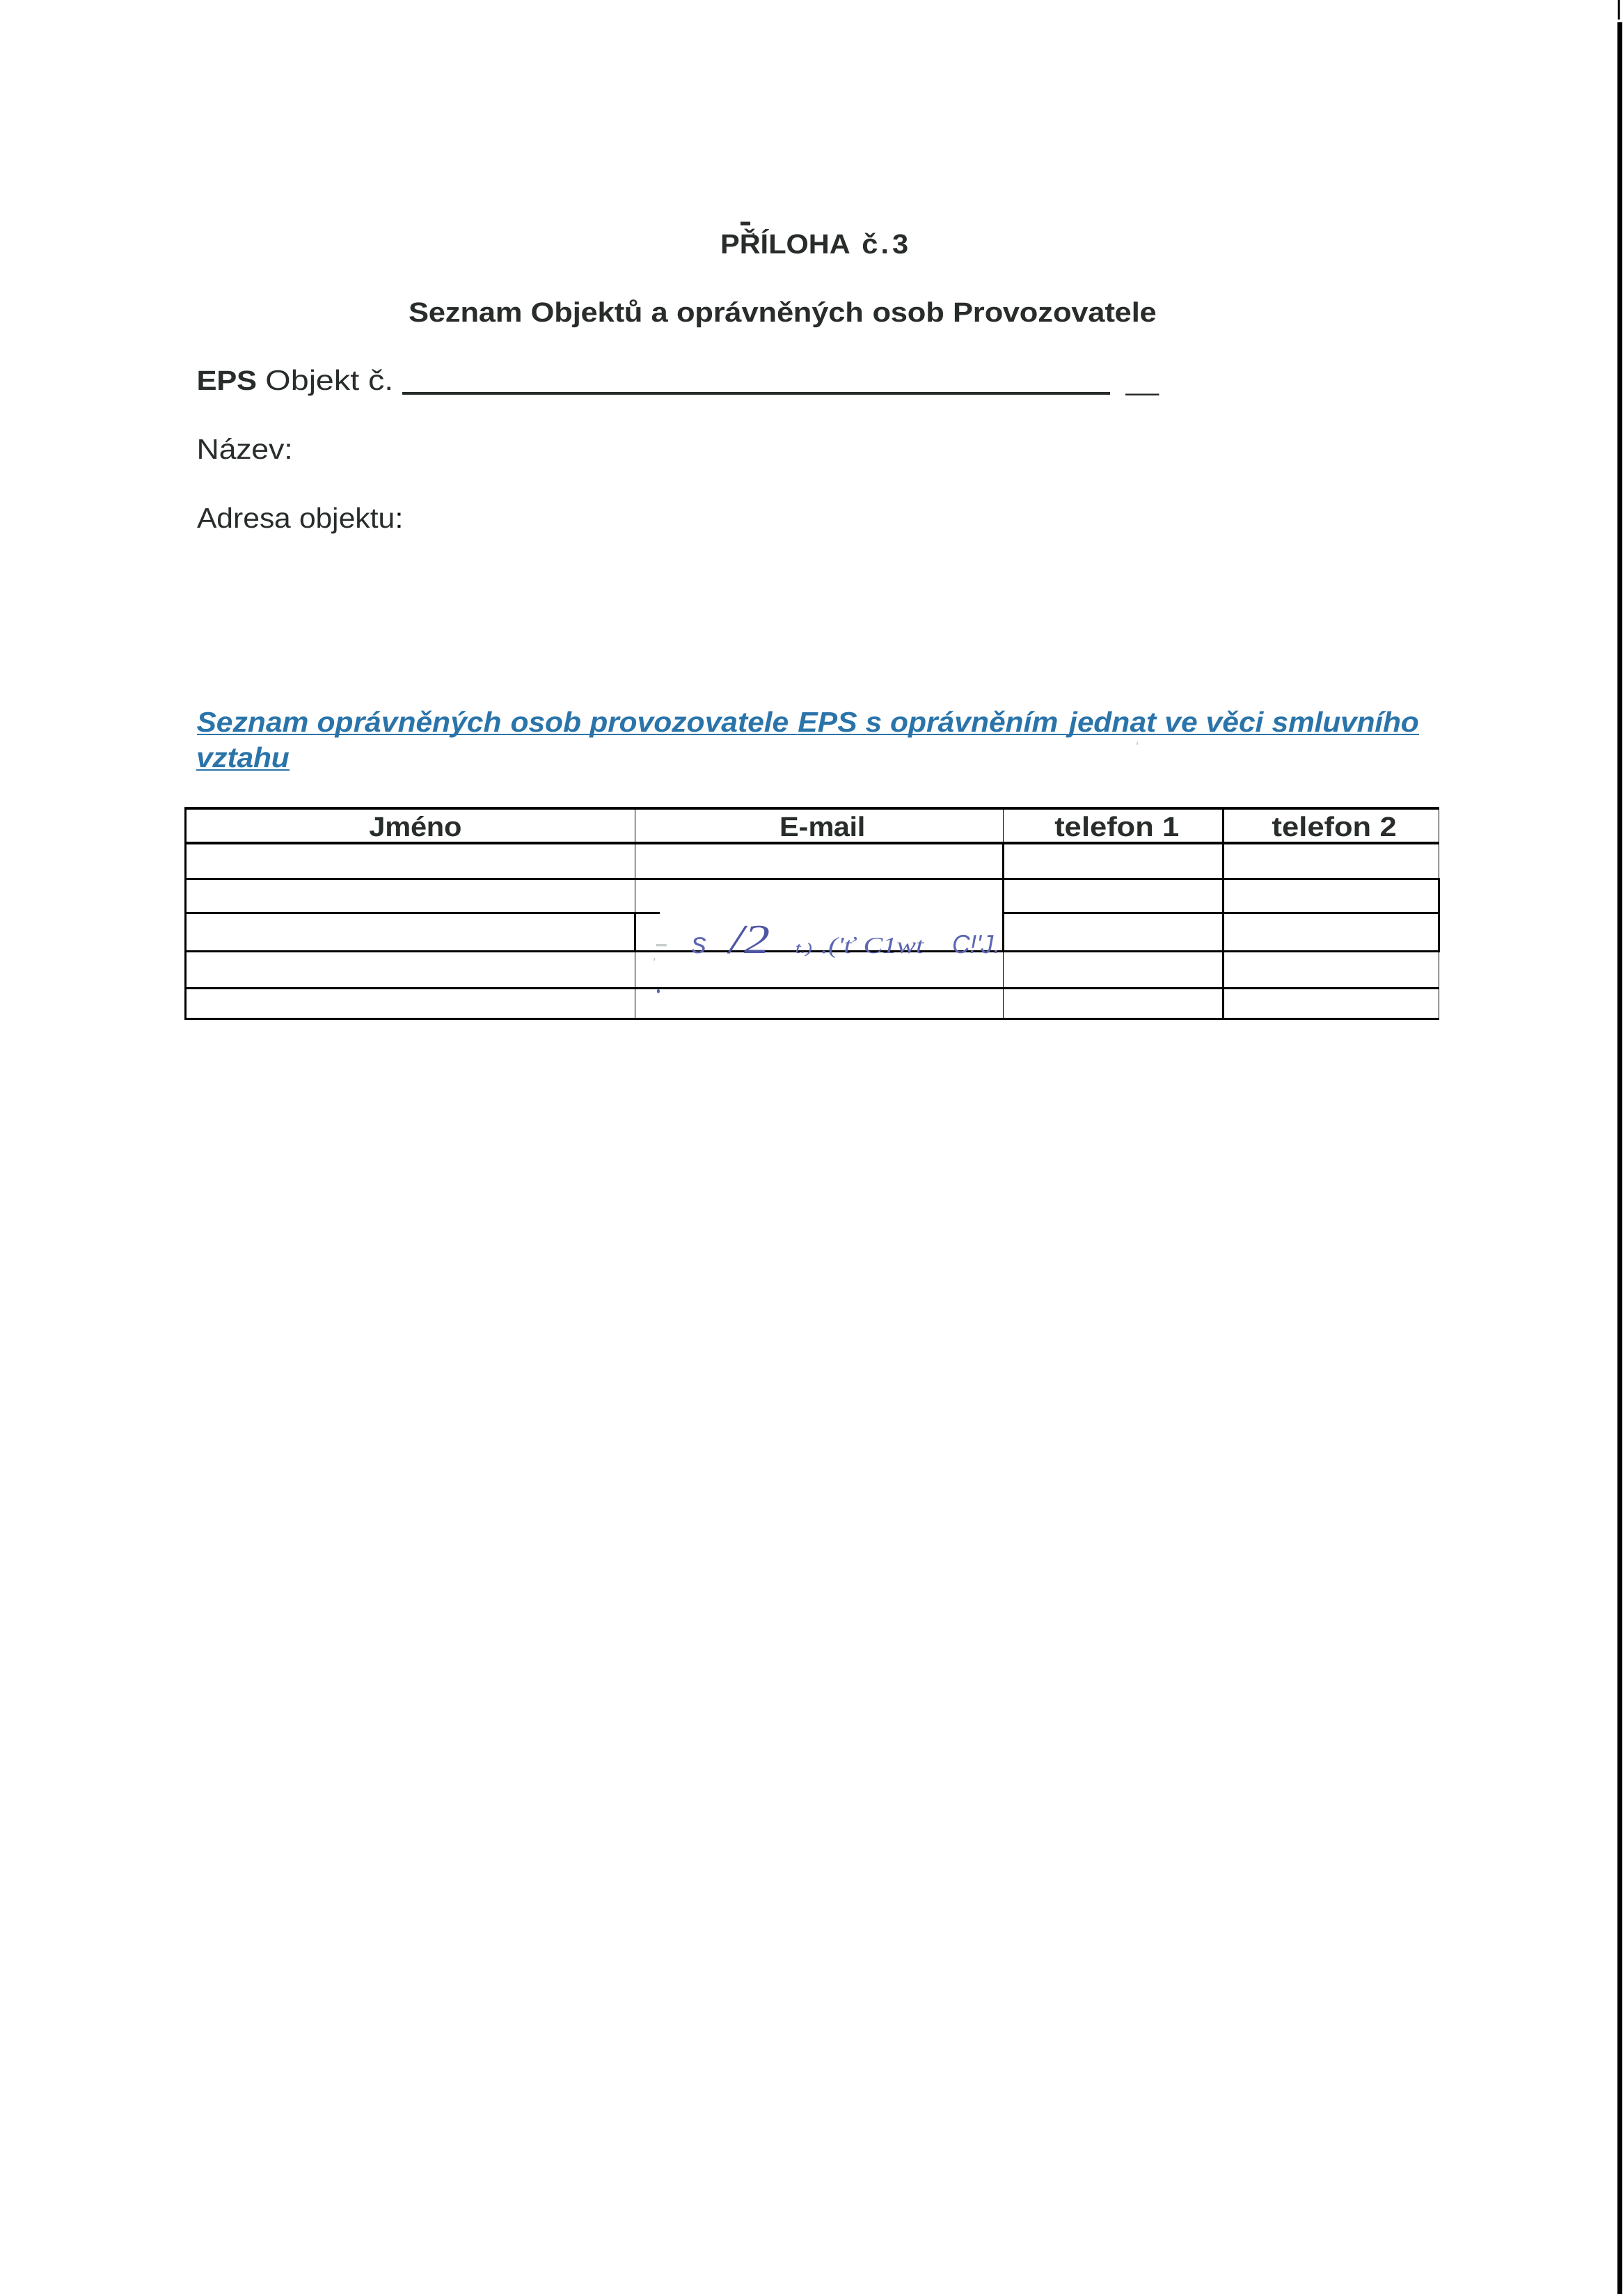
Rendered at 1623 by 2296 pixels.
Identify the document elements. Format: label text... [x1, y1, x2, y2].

table_cell [187, 844, 635, 878]
table_cell [1004, 880, 1222, 912]
text -, - [739, 192, 874, 245]
table_cell [660, 880, 1002, 912]
table_cell [1004, 914, 1222, 950]
table_cell - s /2 t.) .('ť C1wt C!'J. , [635, 952, 1003, 987]
table_cell • [635, 989, 1003, 1018]
table_cell [1004, 989, 1222, 1018]
table_cell [187, 952, 635, 987]
table_cell [187, 914, 634, 950]
text Seznam Objektů a oprávněných osob Provozovatele EPS Objekt č. _ Název: [196, 296, 1220, 465]
table_cell [635, 880, 660, 912]
table_header telefon 1 [1004, 810, 1222, 842]
text vztahu ' [196, 739, 1617, 773]
table_cell [187, 989, 635, 1018]
table_cell [1224, 914, 1438, 950]
table_cell [1004, 844, 1222, 878]
table_cell [187, 880, 635, 912]
table_cell [636, 912, 1002, 950]
table_header telefon 2 [1224, 810, 1439, 842]
table_header Jméno [187, 810, 635, 842]
table_cell [1224, 880, 1438, 912]
table_header E-mail [635, 810, 1003, 842]
table_cell [635, 844, 1002, 878]
text Adresa objektu: [197, 502, 1617, 534]
text PŘÍLOHA č.3 [152, 228, 1477, 260]
table_cell [1224, 952, 1439, 987]
table_cell [1224, 989, 1439, 1018]
text Seznam oprávněných osob provozovatele EPS s oprávněním jednat ve věci smluvního [196, 707, 1617, 739]
table_cell [1004, 952, 1222, 987]
table_cell [1224, 844, 1439, 878]
